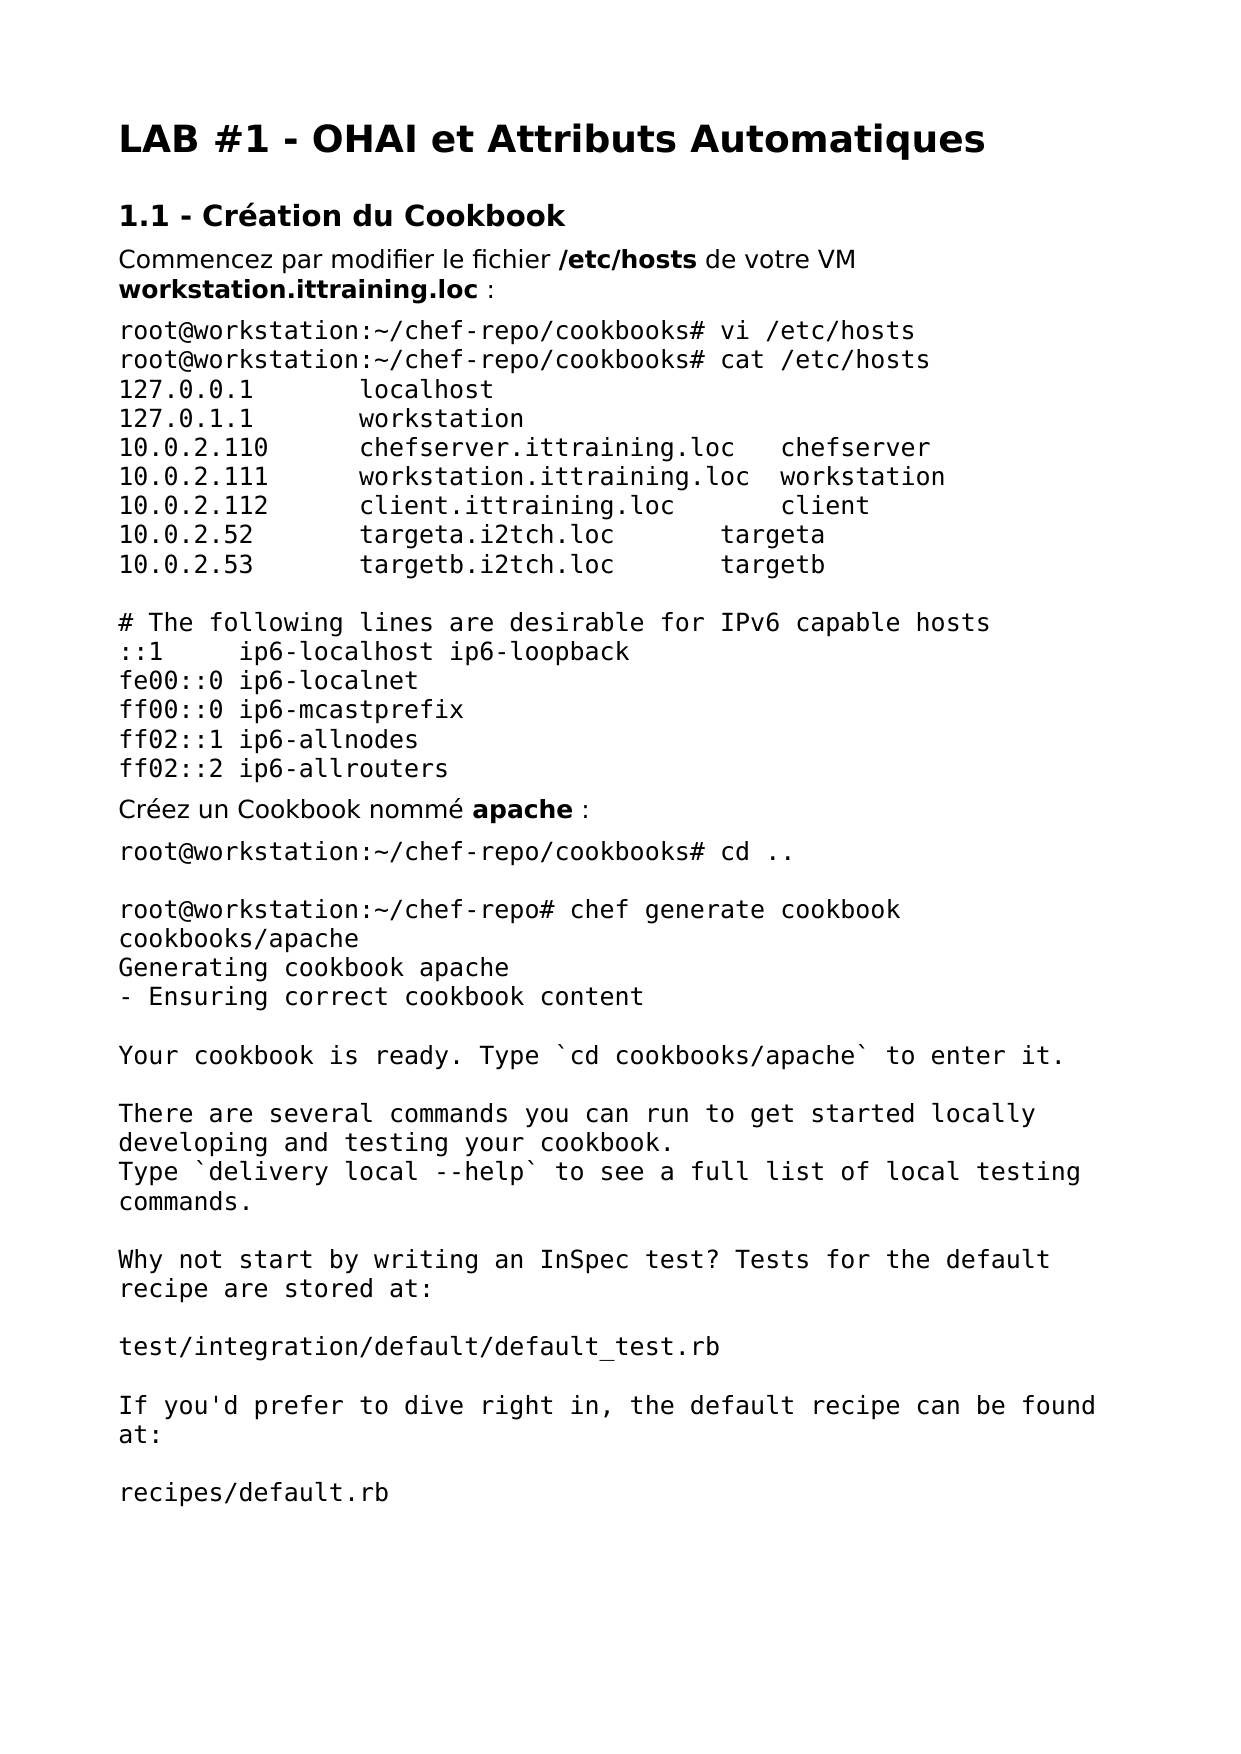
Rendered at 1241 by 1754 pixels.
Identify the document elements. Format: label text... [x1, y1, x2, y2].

text Créez un Cookbook nommé apache : [118, 795, 1122, 824]
text root@workstation:~/chef-repo/cookbooks# cd .. root@workstation:~/chef-repo# chef generate cookbook cookbooks/apache Generating cookbook apache - Ensuring correct cookbook content Your cookbook is ready. Type `cd cookbooks/apache` to enter it. There are several commands you can run to get started locally developing and testing your cookbook. Type `delivery local --help` to see a full list of local testing commands. Why not start by writing an InSpec test? Tests for the default recipe are stored at: test/integration/default/default_test.rb If you'd prefer to dive right in, the default recipe can be found at: recipes/default.rb [118, 837, 1122, 1507]
subtitle LAB #1 - OHAI et Attributs Automatiques [118, 118, 1122, 162]
subtitle 1.1 - Création du Cookbook [118, 199, 1122, 233]
text Commencez par modifier le fichier /etc/hosts de votre VM workstation.ittraining.loc : [118, 246, 1122, 304]
text root@workstation:~/chef-repo/cookbooks# vi /etc/hosts root@workstation:~/chef-repo/cookbooks# cat /etc/hosts 127.0.0.1 localhost 127.0.1.1 workstation 10.0.2.110 chefserver.ittraining.loc chefserver 10.0.2.111 workstation.ittraining.loc workstation 10.0.2.112 client.ittraining.loc client 10.0.2.52 targeta.i2tch.loc targeta 10.0.2.53 targetb.i2tch.loc targetb # The following lines are desirable for IPv6 capable hosts ::1 ip6-localhost ip6-loopback fe00::0 ip6-localnet ff00::0 ip6-mcastprefix ff02::1 ip6-allnodes ff02::2 ip6-allrouters [118, 317, 1122, 783]
